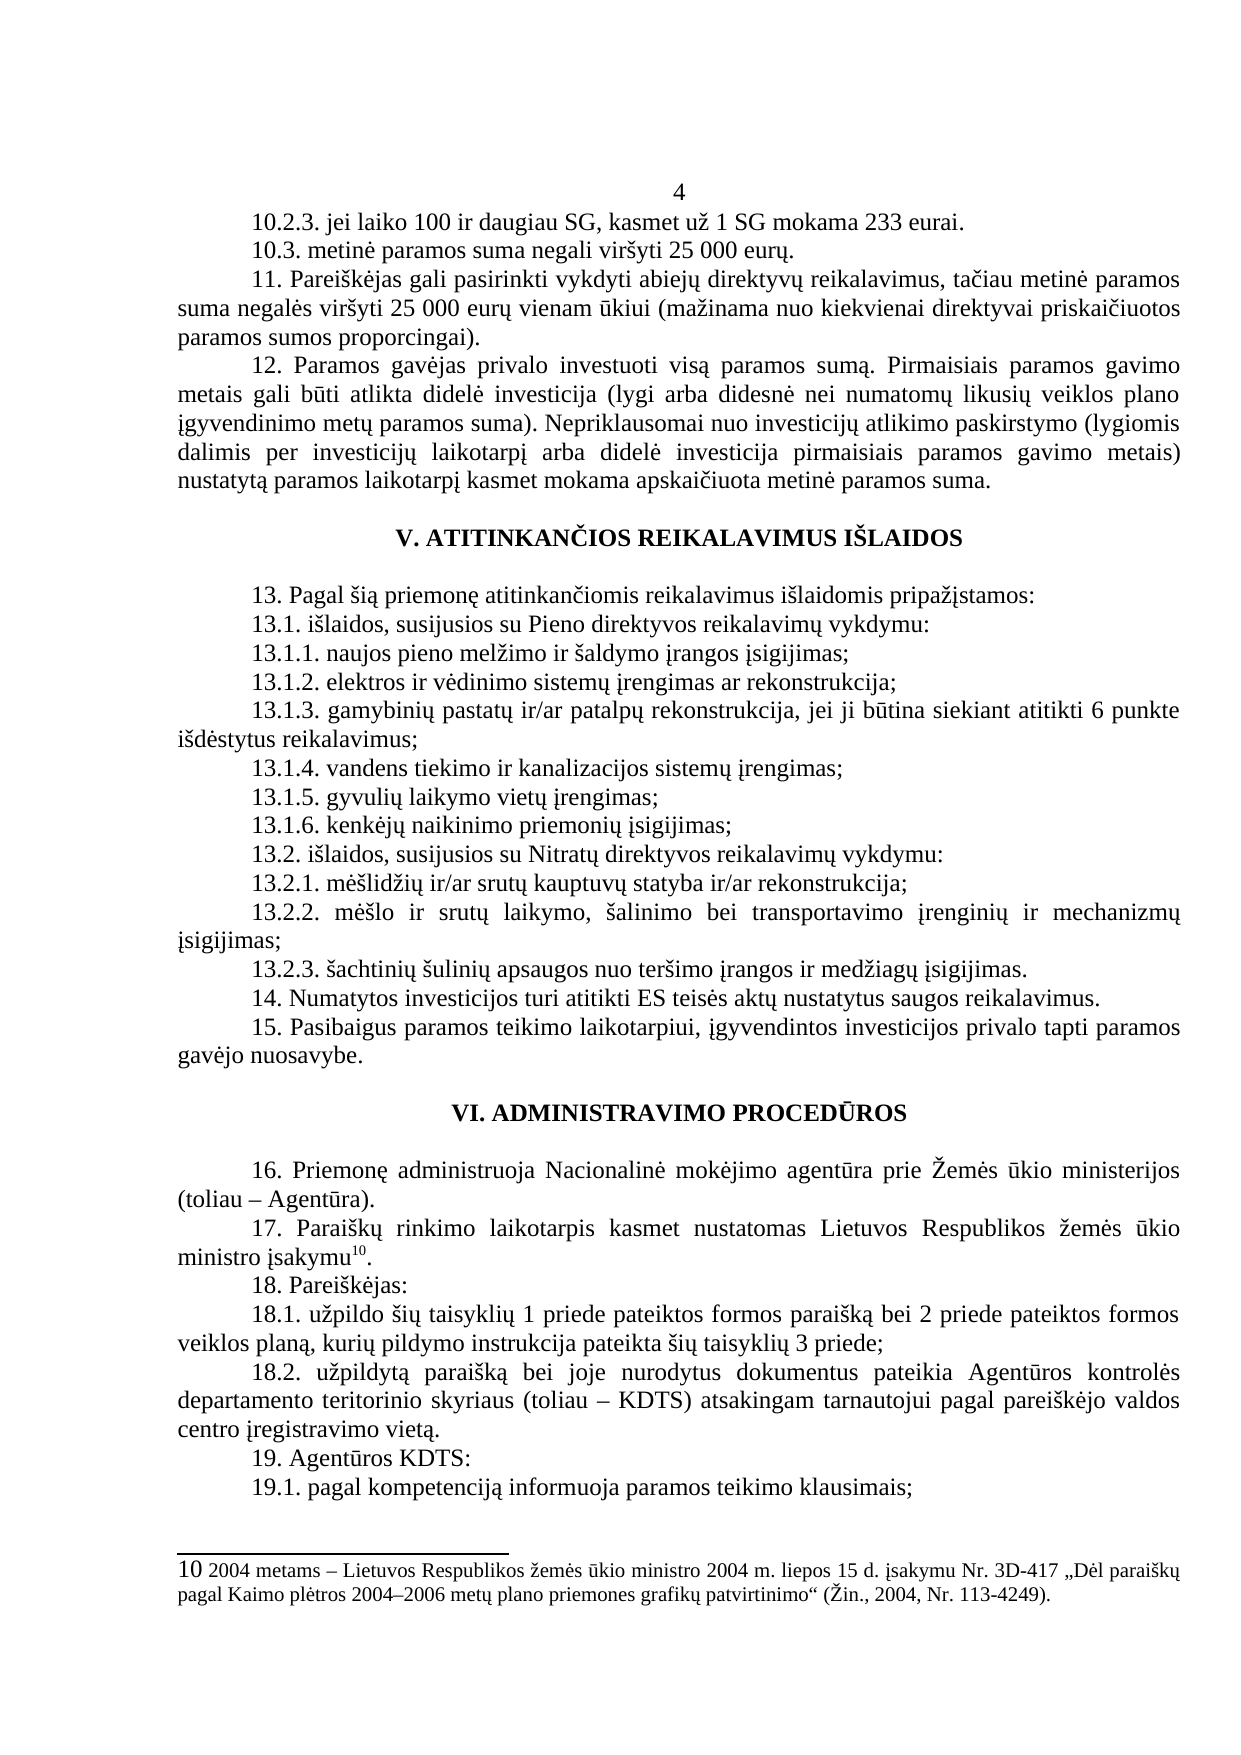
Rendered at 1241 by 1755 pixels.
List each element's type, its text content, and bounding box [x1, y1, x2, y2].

text 11. Pareiškėjas gali pasirinkti vykdyti abiejų direktyvų reikalavimus, tačiau metinė paramos suma negalės viršyti 25 000 eurų vienam ūkiui (mažinama nuo kiekvienai direktyvai priskaičiuotos paramos sumos proporcingai). [177, 264, 1181, 350]
text 19.1. pagal kompetenciją informuoja paramos teikimo klausimais; [177, 1472, 1181, 1500]
text 13.1.2. elektros ir vėdinimo sistemų įrengimas ar rekonstrukcija; [177, 667, 1181, 695]
text 19. Agentūros KDTS: [177, 1443, 1181, 1472]
text 13.2.2. mėšlo ir srutų laikymo, šalinimo bei transportavimo įrenginių ir mechanizmų įsigijimas; [177, 897, 1181, 954]
text 12. Paramos gavėjas privalo investuoti visą paramos sumą. Pirmaisiais paramos gavimo metais gali būti atlikta didelė investicija (lygi arba didesnė nei numatomų likusių veiklos plano įgyvendinimo metų paramos suma). Nepriklausomai nuo investicijų atlikimo paskirstymo (lygiomis dalimis per investicijų laikotarpį arba didelė investicija pirmaisiais paramos gavimo metais) nustatytą paramos laikotarpį kasmet mokama apskaičiuota metinė paramos suma. [177, 350, 1181, 494]
text 13. Pagal šią priemonę atitinkančiomis reikalavimus išlaidomis pripažįstamos: [177, 580, 1181, 609]
text 17. Paraiškų rinkimo laikotarpis kasmet nustatomas Lietuvos Respublikos žemės ūkio ministro įsakymu. [177, 1213, 1181, 1270]
text 13.1.6. kenkėjų naikinimo priemonių įsigijimas; [177, 810, 1181, 839]
text 13.2.3. šachtinių šulinių apsaugos nuo teršimo įrangos ir medžiagų įsigijimas. [177, 954, 1181, 983]
text 15. Pasibaigus paramos teikimo laikotarpiui, įgyvendintos investicijos privalo tapti paramos gavėjo nuosavybe. [177, 1012, 1181, 1069]
text 10.3. metinė paramos suma negali viršyti 25 000 eurų. [177, 235, 1181, 264]
text VI. ADMINISTRAVIMO PROCEDŪROS [177, 1098, 1181, 1127]
text 13.2. išlaidos, susijusios su Nitratų direktyvos reikalavimų vykdymu: [177, 839, 1181, 868]
text 13.1.4. vandens tiekimo ir kanalizacijos sistemų įrengimas; [177, 753, 1181, 782]
text 13.1.5. gyvulių laikymo vietų įrengimas; [177, 782, 1181, 810]
text 13.1.3. gamybinių pastatų ir/ar patalpų rekonstrukcija, jei ji būtina siekiant atitikti 6 punkte išdėstytus reikalavimus; [177, 695, 1181, 753]
text 10.2.3. jei laiko 100 ir daugiau SG, kasmet už 1 SG mokama 233 eurai. [177, 207, 1181, 235]
text 13.2.1. mėšlidžių ir/ar srutų kauptuvų statyba ir/ar rekonstrukcija; [177, 868, 1181, 897]
text 18.2. užpildytą paraišką bei joje nurodytus dokumentus pateikia Agentūros kontrolės departamento teritorinio skyriaus (toliau – KDTS) atsakingam tarnautojui pagal pareiškėjo valdos centro įregistravimo vietą. [177, 1357, 1181, 1443]
text V. ATITINKANČIOS REIKALAVIMUS IŠLAIDOS [177, 523, 1181, 552]
text 2004 metams – Lietuvos Respublikos žemės ūkio ministro 2004 m. liepos 15 d. įsakymu Nr. 3D-417 „Dėl paraiškų pagal Kaimo plėtros 2004–2006 metų plano priemones grafikų patvirtinimo“ (Žin., 2004, Nr. 113-4249). [177, 1554, 1181, 1606]
text 13.1. išlaidos, susijusios su Pieno direktyvos reikalavimų vykdymu: [177, 609, 1181, 638]
text 18.1. užpildo šių taisyklių 1 priede pateiktos formos paraišką bei 2 priede pateiktos formos veiklos planą, kurių pildymo instrukcija pateikta šių taisyklių 3 priede; [177, 1299, 1181, 1357]
text 14. Numatytos investicijos turi atitikti ES teisės aktų nustatytus saugos reikalavimus. [177, 983, 1181, 1012]
text 18. Pareiškėjas: [177, 1270, 1181, 1299]
text 13.1.1. naujos pieno melžimo ir šaldymo įrangos įsigijimas; [177, 638, 1181, 667]
text 16. Priemonę administruoja Nacionalinė mokėjimo agentūra prie Žemės ūkio ministerijos (toliau – Agentūra). [177, 1155, 1181, 1213]
